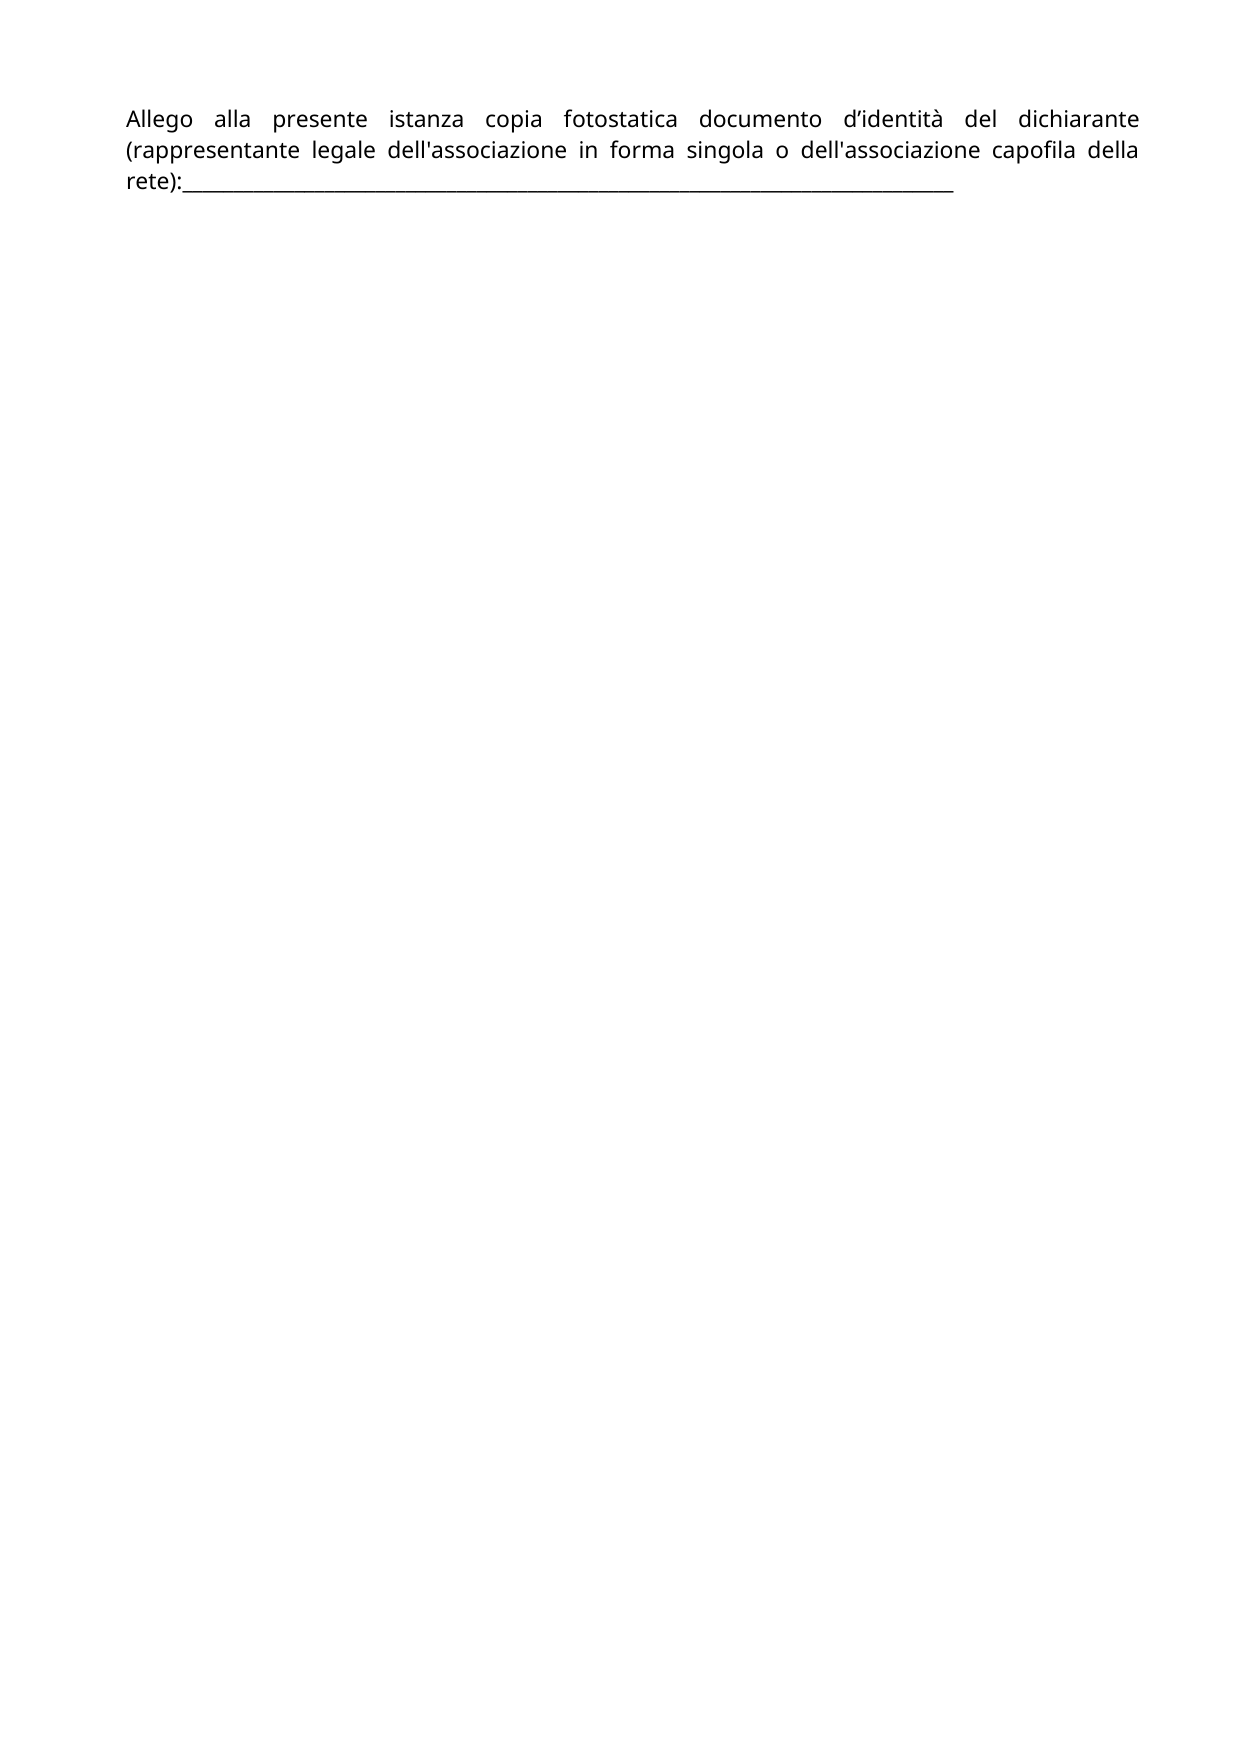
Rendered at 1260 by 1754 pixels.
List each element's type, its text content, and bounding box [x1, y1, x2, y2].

text Allego alla presente istanza copia fotostatica documento d’identità del dichiarante (rappresentante legale dell'associazione in forma singola o dell'associazione capofila della rete):____________________________________________________________________________ [126, 103, 1140, 196]
